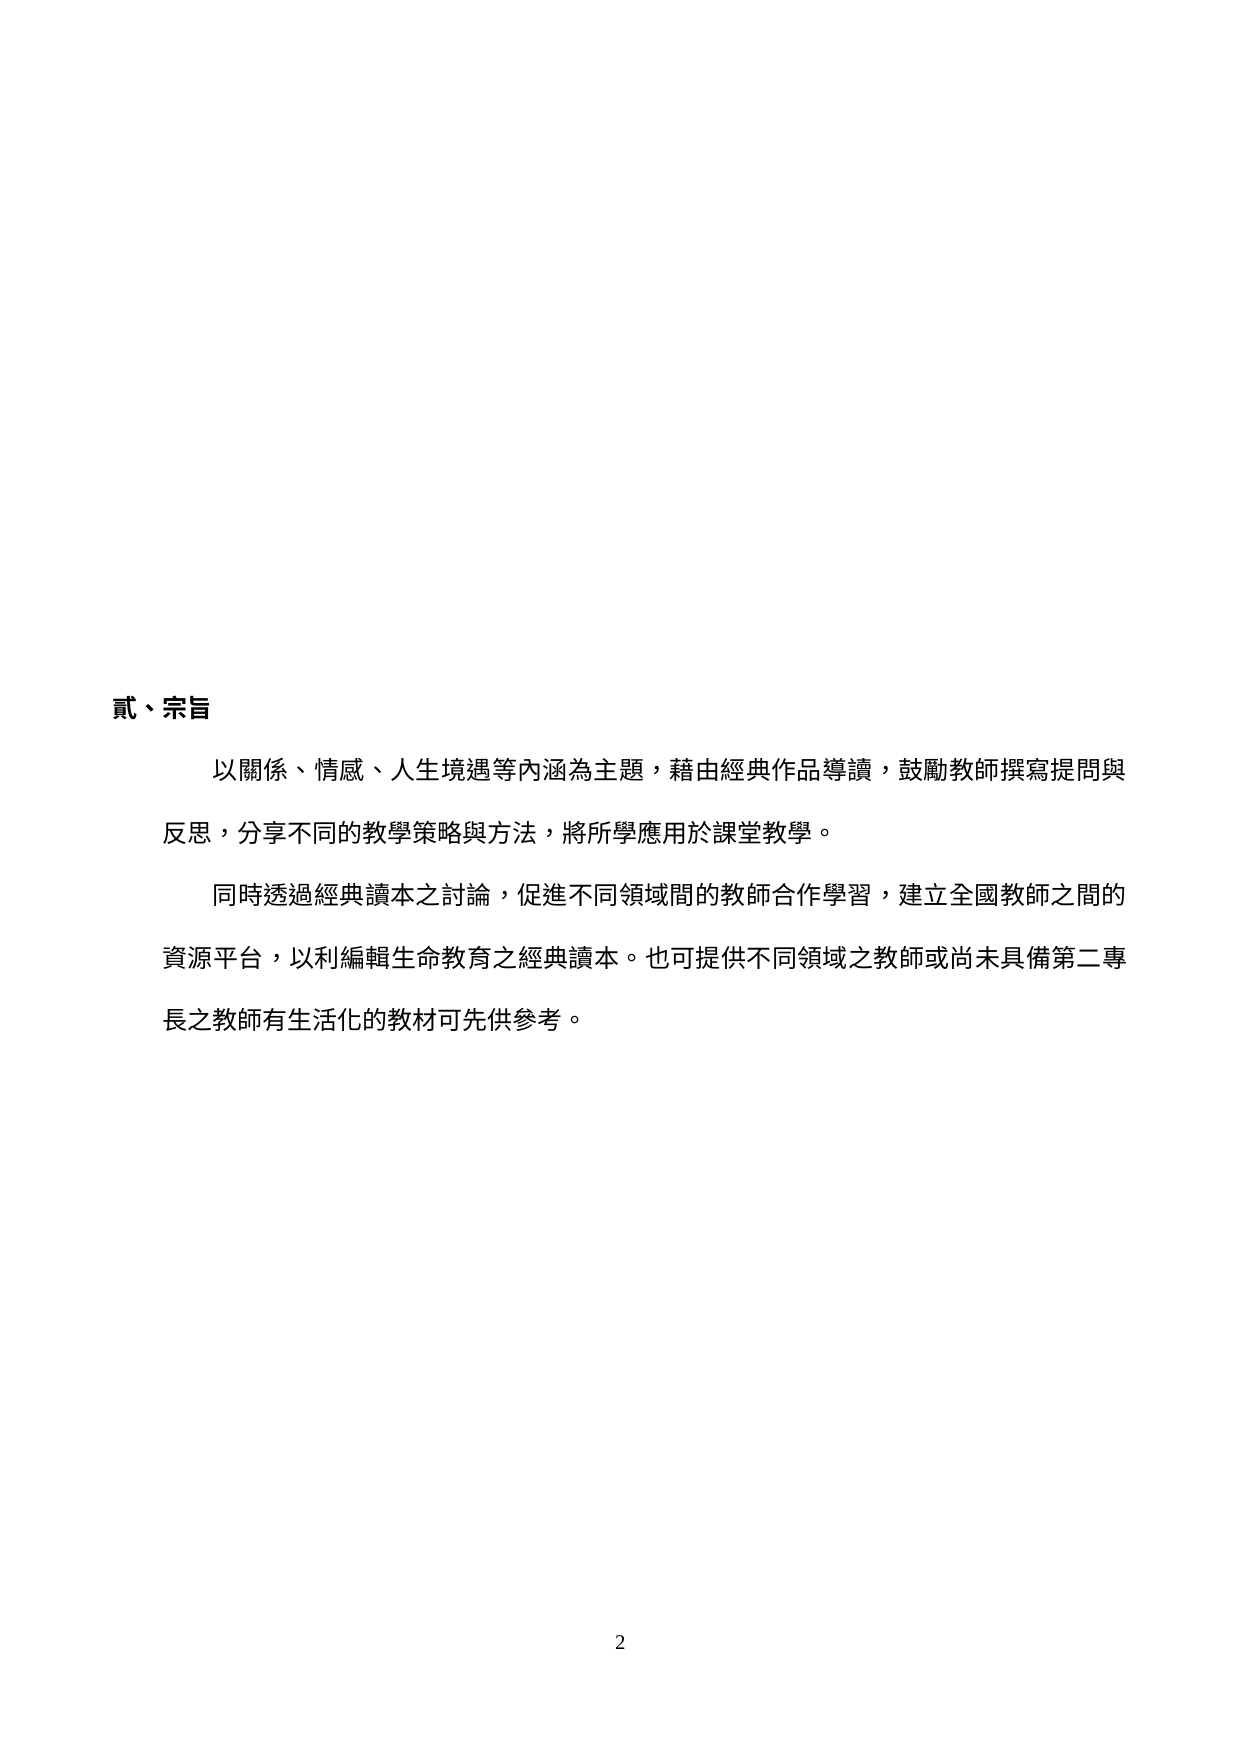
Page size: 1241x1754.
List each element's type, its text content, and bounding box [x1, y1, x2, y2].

text 同時透過經典讀本之討論，促進不同領域間的教師合作學習，建立全國教師之間的資源平台，以利編輯生命教育之經典讀本。也可提供不同領域之教師或尚未具備第二專長之教師有生活化的教材可先供參考。 [162, 852, 1128, 1039]
text 以關係、情感、人生境遇等內涵為主題，藉由經典作品導讀，鼓勵教師撰寫提問與反思，分享不同的教學策略與方法，將所學應用於課堂教學。 [162, 727, 1128, 852]
text 貳、宗旨 [112, 664, 1128, 727]
